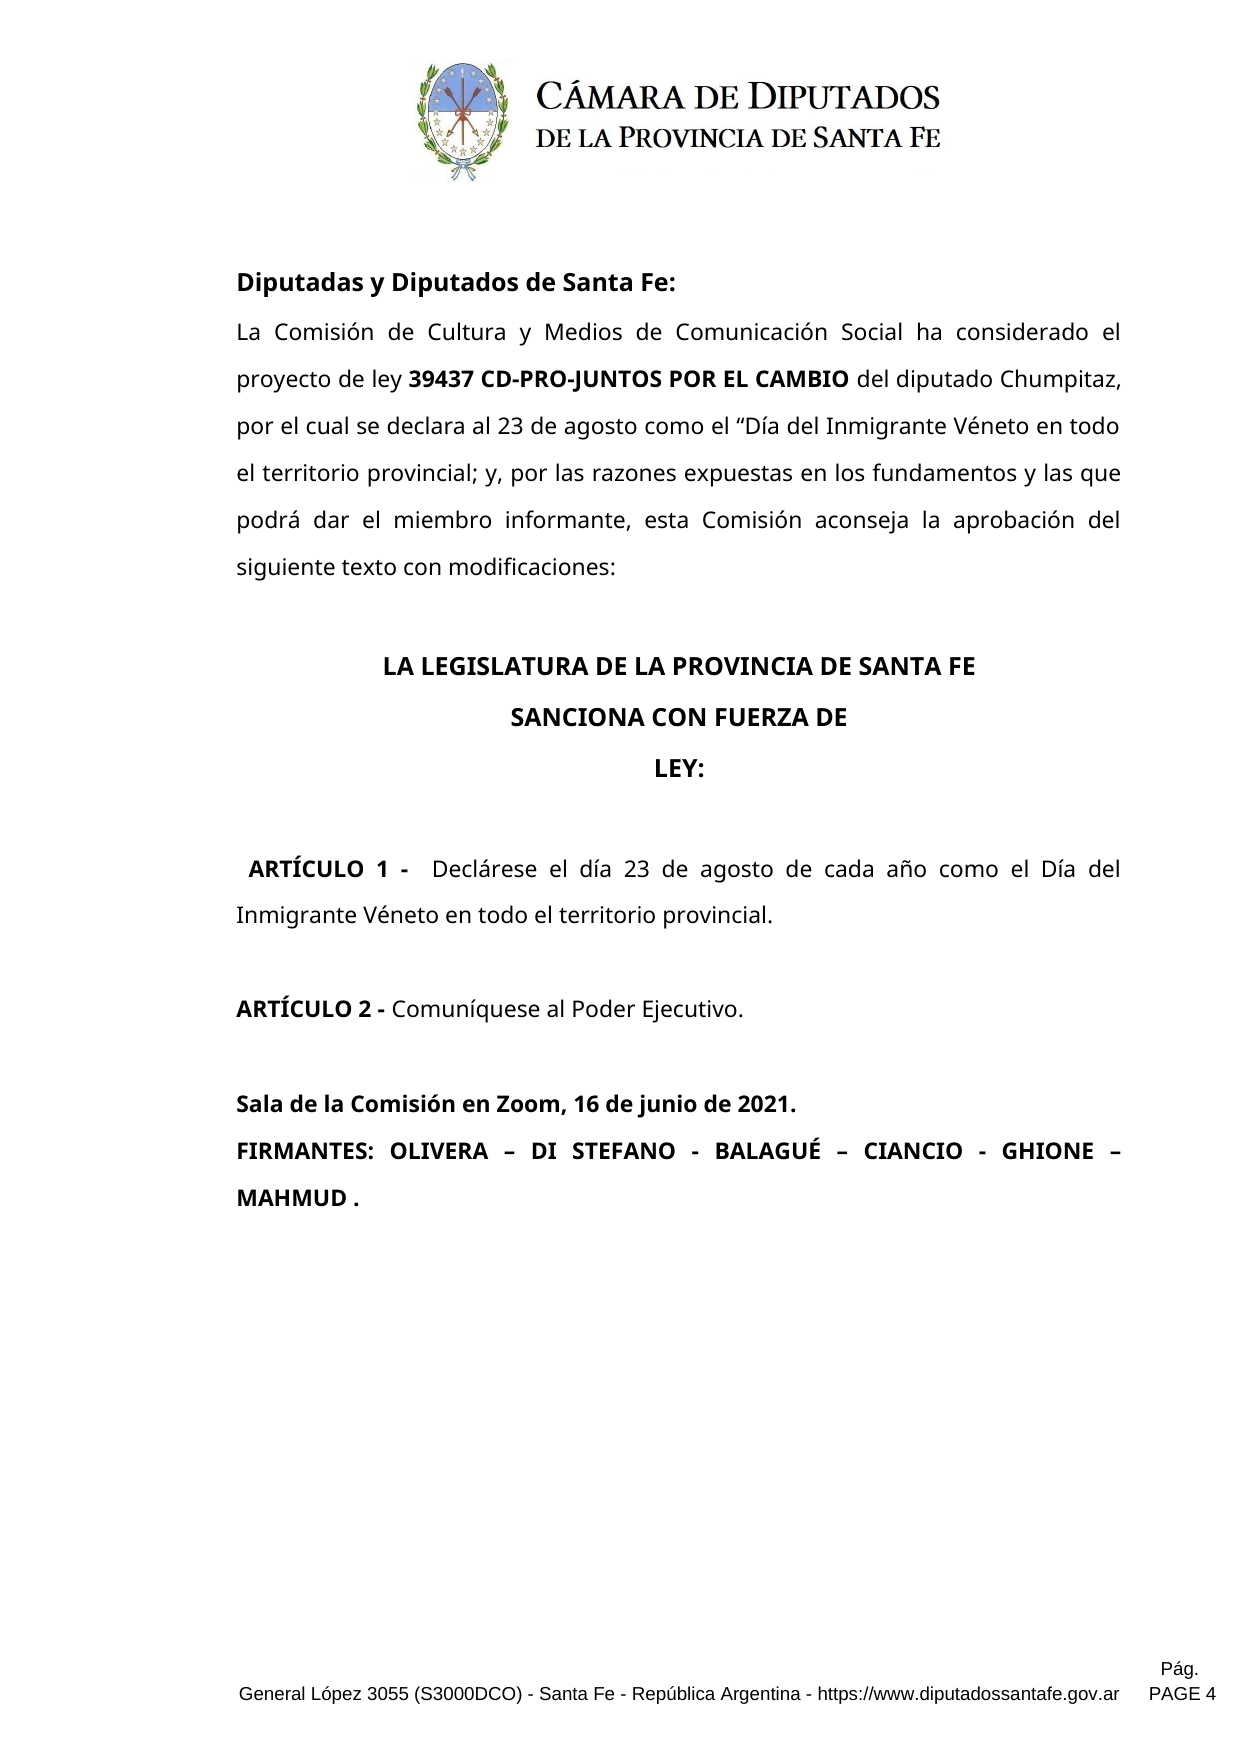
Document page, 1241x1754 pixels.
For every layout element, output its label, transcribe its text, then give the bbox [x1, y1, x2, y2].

text LEY: [236, 750, 1122, 784]
text Sala de la Comisión en Zoom, 16 de junio de 2021. [236, 1088, 1122, 1119]
text Diputadas y Diputados de Santa Fe: [236, 265, 1122, 299]
text SANCIONA CON FUERZA DE [236, 699, 1122, 733]
text ARTÍCULO 1 - Declárese el día 23 de agosto de cada año como el Día del Inmigrante Véneto en todo el territorio provincial. [236, 852, 1122, 931]
text LA LEGISLATURA DE LA PROVINCIA DE SANTA FE [236, 648, 1122, 682]
text ARTÍCULO 2 - Comuníquese al Poder Ejecutivo. [236, 993, 1122, 1024]
picture [413, 59, 945, 183]
text FIRMANTES: OLIVERA – DI STEFANO - BALAGUÉ – CIANCIO - GHIONE – MAHMUD . [236, 1135, 1122, 1213]
text La Comisión de Cultura y Medios de Comunicación Social ha considerado el proyecto de ley 39437 CD-PRO-JUNTOS POR EL CAMBIO del diputado Chumpitaz, por el cual se declara al 23 de agosto como el “Día del Inmigrante Véneto en todo el territorio provincial; y, por las razones expuestas en los fundamentos y las que podrá dar el miembro informante, esta Comisión aconseja la aprobación del siguiente texto con modificaciones: [236, 316, 1122, 582]
